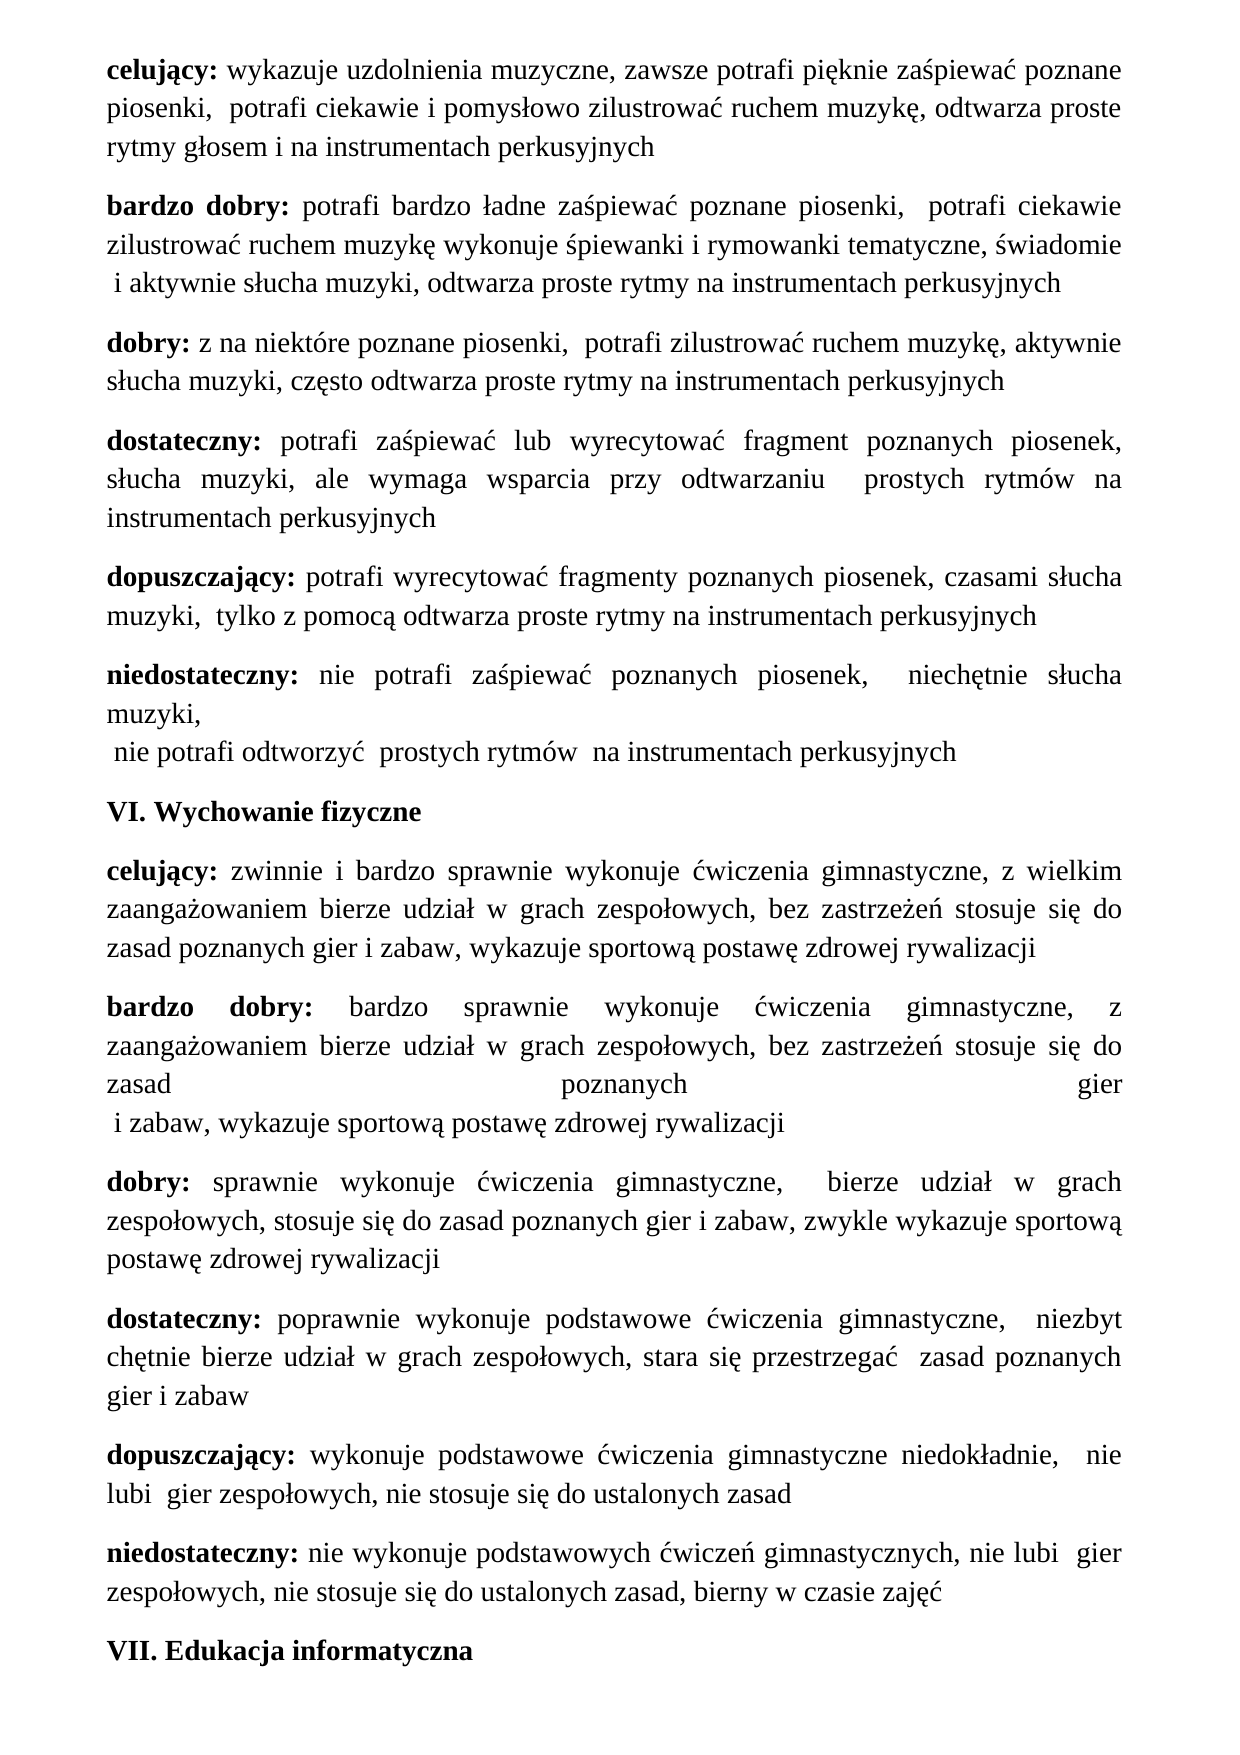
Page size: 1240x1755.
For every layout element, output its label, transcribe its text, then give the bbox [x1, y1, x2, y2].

text celujący: zwinnie i bardzo sprawnie wykonuje ćwiczenia gimnastyczne, z wielkim zaangażowaniem bierze udział w grach zespołowych, bez zastrzeżeń stosuje się do zasad poznanych gier i zabaw, wykazuje sportową postawę zdrowej rywalizacji [106, 853, 1123, 964]
text VI. Wychowanie fizyczne [106, 794, 1123, 827]
text niedostateczny: nie potrafi zaśpiewać poznanych piosenek, niechętnie słucha muzyki, nie potrafi odtworzyć prostych rytmów na instrumentach perkusyjnych [106, 657, 1123, 768]
text dostateczny: potrafi zaśpiewać lub wyrecytować fragment poznanych piosenek, słucha muzyki, ale wymaga wsparcia przy odtwarzaniu prostych rytmów na instrumentach perkusyjnych [106, 423, 1123, 533]
text VII. Edukacja informatyczna [106, 1633, 1123, 1667]
text dopuszczający: potrafi wyrecytować fragmenty poznanych piosenek, czasami słucha muzyki, tylko z pomocą odtwarza proste rytmy na instrumentach perkusyjnych [106, 559, 1123, 631]
text niedostateczny: nie wykonuje podstawowych ćwiczeń gimnastycznych, nie lubi gier zespołowych, nie stosuje się do ustalonych zasad, bierny w czasie zajęć [106, 1535, 1123, 1607]
text dostateczny: poprawnie wykonuje podstawowe ćwiczenia gimnastyczne, niezbyt chętnie bierze udział w grach zespołowych, stara się przestrzegać zasad poznanych gier i zabaw [106, 1301, 1123, 1412]
text dobry: z na niektóre poznane piosenki, potrafi zilustrować ruchem muzykę, aktywnie słucha muzyki, często odtwarza proste rytmy na instrumentach perkusyjnych [106, 325, 1123, 397]
text dobry: sprawnie wykonuje ćwiczenia gimnastyczne, bierze udział w grach zespołowych, stosuje się do zasad poznanych gier i zabaw, zwykle wykazuje sportową postawę zdrowej rywalizacji [106, 1164, 1123, 1275]
text celujący: wykazuje uzdolnienia muzyczne, zawsze potrafi pięknie zaśpiewać poznane piosenki, potrafi ciekawie i pomysłowo zilustrować ruchem muzykę, odtwarza proste rytmy głosem i na instrumentach perkusyjnych [106, 52, 1123, 163]
text bardzo dobry: potrafi bardzo ładne zaśpiewać poznane piosenki, potrafi ciekawie zilustrować ruchem muzykę wykonuje śpiewanki i rymowanki tematyczne, świadomie i aktywnie słucha muzyki, odtwarza proste rytmy na instrumentach perkusyjnych [106, 188, 1123, 299]
text dopuszczający: wykonuje podstawowe ćwiczenia gimnastyczne niedokładnie, nie lubi gier zespołowych, nie stosuje się do ustalonych zasad [106, 1437, 1123, 1509]
text bardzo dobry: bardzo sprawnie wykonuje ćwiczenia gimnastyczne, z zaangażowaniem bierze udział w grach zespołowych, bez zastrzeżeń stosuje się do zasad poznanych gier i zabaw, wykazuje sportową postawę zdrowej rywalizacji [106, 989, 1123, 1139]
